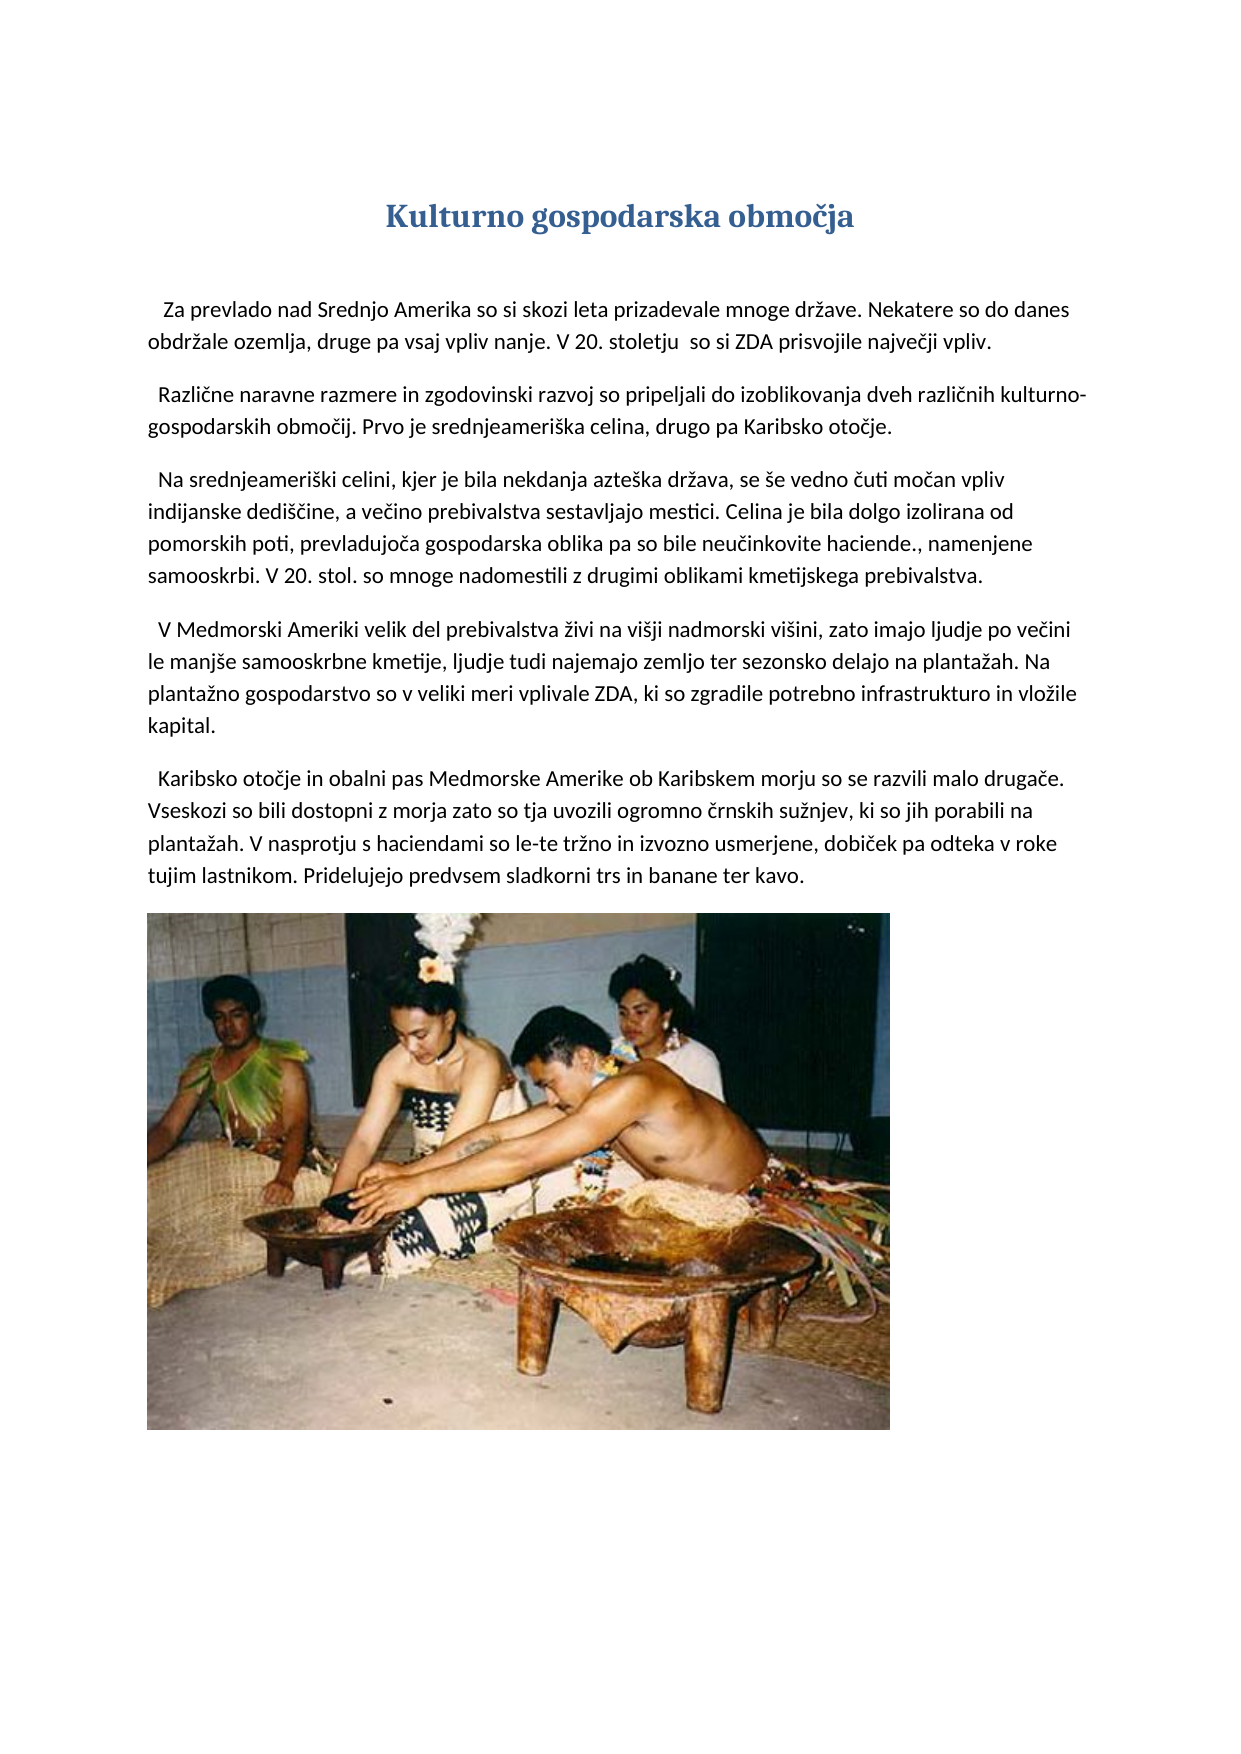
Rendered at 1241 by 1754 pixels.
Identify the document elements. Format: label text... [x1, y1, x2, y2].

text Na srednjeameriški celini, kjer je bila nekdanja azteška država, se še vedno čuti močan vpliv indijanske dediščine, a večino prebivalstva sestavljajo mestici. Celina je bila dolgo izolirana od pomorskih poti, prevladujoča gospodarska oblika pa so bile neučinkovite haciende., namenjene samooskrbi. V 20. stol. so mnoge nadomestili z drugimi oblikami kmetijskega prebivalstva. [148, 465, 1093, 590]
text Za prevlado nad Srednjo Amerika so si skozi leta prizadevale mnoge države. Nekatere so do danes obdržale ozemlja, druge pa vsaj vpliv nanje. V 20. stoletju so si ZDA prisvojile največji vpliv. [148, 295, 1093, 355]
picture [147, 913, 890, 1430]
text V Medmorski Ameriki velik del prebivalstva živi na višji nadmorski višini, zato imajo ljudje po večini le manjše samooskrbne kmetije, ljudje tudi najemajo zemljo ter sezonsko delajo na plantažah. Na plantažno gospodarstvo so v veliki meri vplivale ZDA, ki so zgradile potrebno infrastrukturo in vložile kapital. [148, 615, 1093, 739]
text Karibsko otočje in obalni pas Medmorske Amerike ob Karibskem morju so se razvili malo drugače. Vseskozi so bili dostopni z morja zato so tja uvozili ogromno črnskih sužnjev, ki so jih porabili na plantažah. V nasprotju s haciendami so le-te tržno in izvozno usmerjene, dobiček pa odteka v roke tujim lastnikom. Pridelujejo predvsem sladkorni trs in banane ter kavo. [148, 764, 1093, 889]
text Različne naravne razmere in zgodovinski razvoj so pripeljali do izoblikovanja dveh različnih kulturno-gospodarskih območij. Prvo je srednjeameriška celina, drugo pa Karibsko otočje. [148, 380, 1093, 440]
subtitle Kulturno gospodarska območja [148, 198, 1093, 236]
